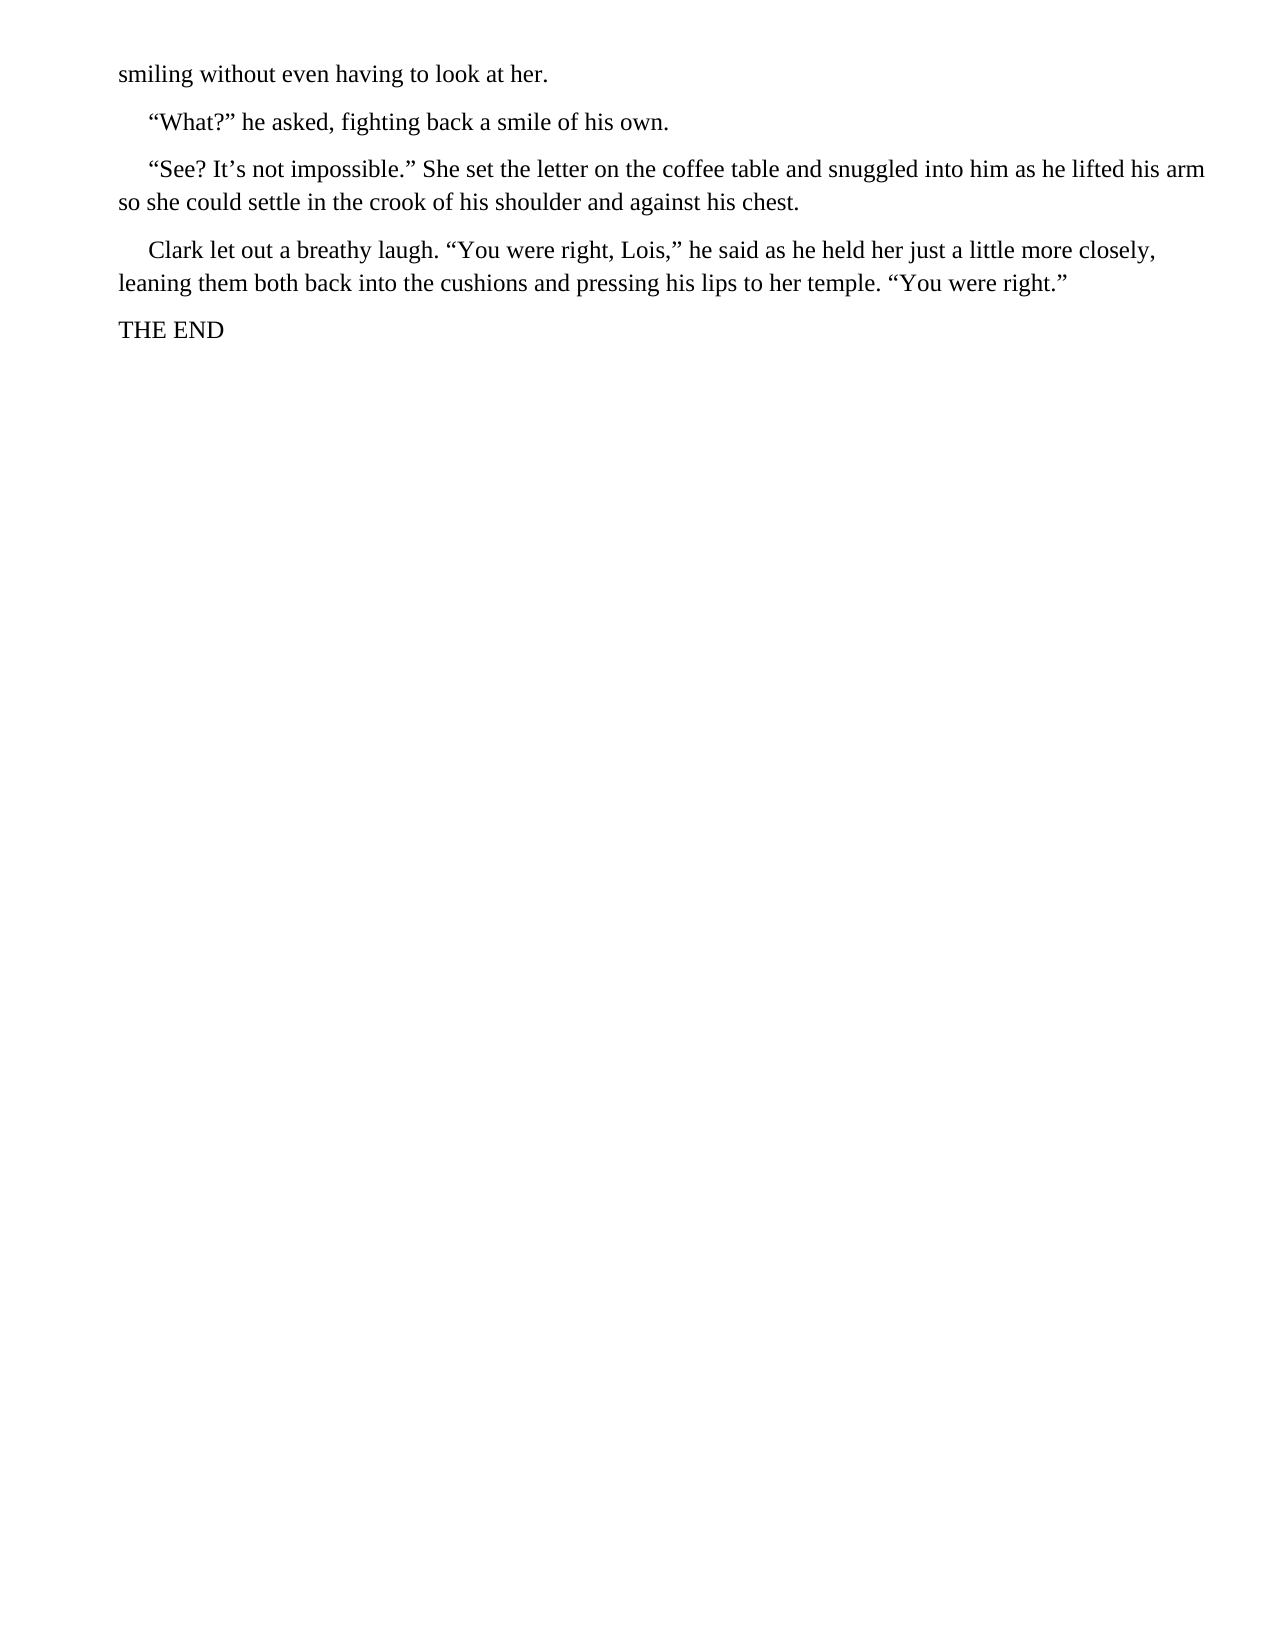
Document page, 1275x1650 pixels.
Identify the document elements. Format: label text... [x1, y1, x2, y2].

text “What?” he asked, fighting back a smile of his own. [118, 107, 1216, 135]
text smiling without even having to look at her. [118, 59, 1216, 88]
text “See? It’s not impossible.” She set the letter on the coffee table and snuggled into him as he lifted his arm so she could settle in the crook of his shoulder and against his chest. [118, 154, 1216, 216]
text THE END [118, 316, 1216, 344]
text Clark let out a breathy laugh. “You were right, Lois,” he said as he held her just a little more closely, leaning them both back into the cushions and pressing his lips to her temple. “You were right.” [118, 235, 1216, 297]
